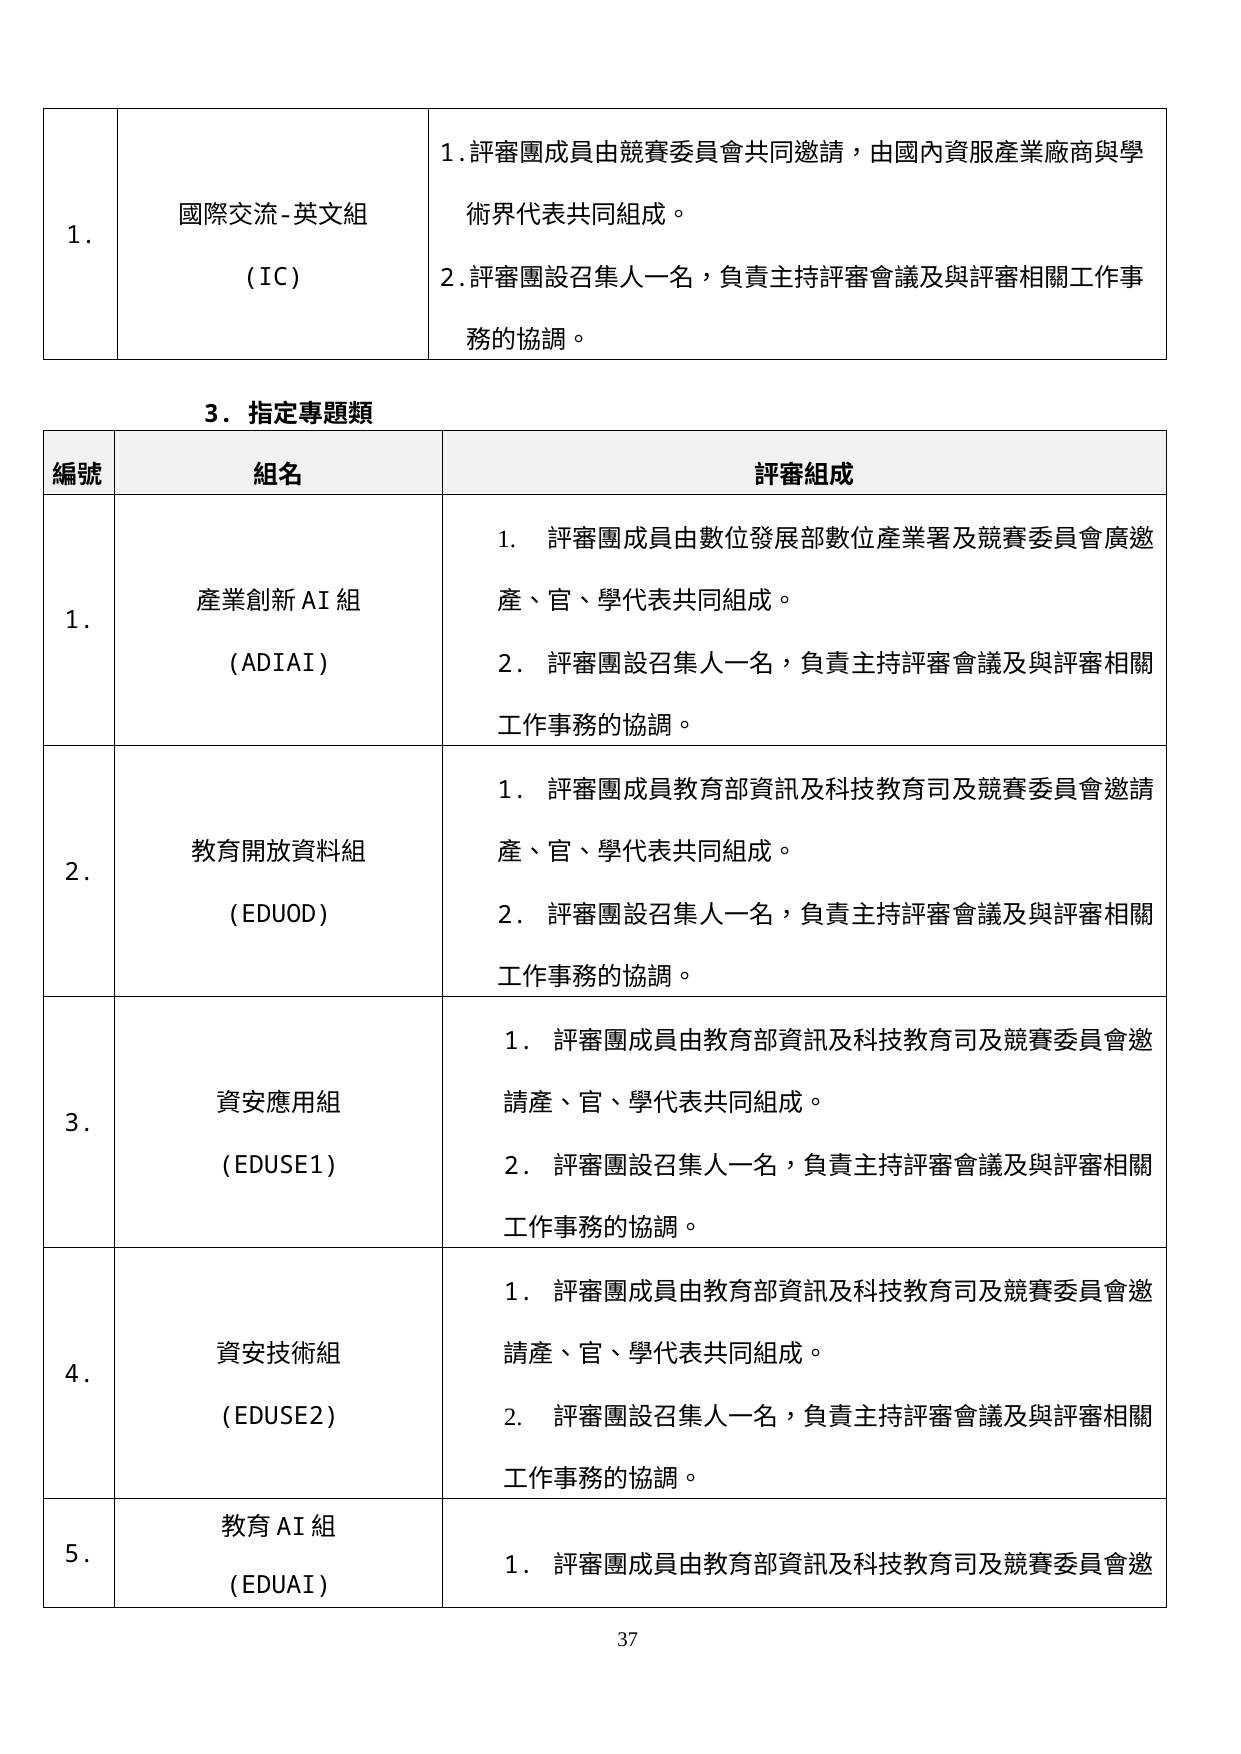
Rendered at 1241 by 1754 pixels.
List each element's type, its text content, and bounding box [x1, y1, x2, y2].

table_cell 資安技術組 (EDUSE2) [115, 1248, 442, 1498]
table_header 組名 [115, 431, 442, 493]
table_header 編號 [44, 431, 114, 493]
table_cell [44, 997, 114, 1247]
table_cell 教育開放資料組 (EDUOD) [115, 746, 442, 996]
table_cell 教育AI組 (EDUAI) [115, 1499, 442, 1607]
table_cell 資安應用組 (EDUSE1) [115, 997, 442, 1247]
table_cell 產業創新AI組 (ADIAI) [115, 495, 442, 744]
table_header 評審組成 [443, 431, 1166, 493]
table_cell 評審團成員由數位發展部數位產業署及競賽委員會廣邀產、官、學代表共同組成。 評審團設召集人一名，負責主持評審會議及與評審相關工作事務的協調。 [443, 495, 1166, 744]
table_cell [44, 109, 117, 359]
list 指定專題類 [204, 394, 1181, 430]
table_cell 評審團成員由教育部資訊及科技教育司及競賽委員會邀請產、官、學代表共同組成。 評審團設召集人一名，負責主持評審會議及與評審相關工作事務的協調。 [443, 997, 1166, 1247]
table_cell [44, 1248, 114, 1498]
table_cell [44, 1499, 114, 1607]
table_cell 評審團成員由競賽委員會共同邀請，由國內資服產業廠商與學術界代表共同組成。 評審團設召集人一名，負責主持評審會議及與評審相關工作事務的協調。 [429, 109, 1166, 359]
table_cell 評審團成員教育部資訊及科技教育司及競賽委員會邀請產、官、學代表共同組成。 評審團設召集人一名，負責主持評審會議及與評審相關工作事務的協調。 [443, 746, 1166, 996]
table_cell 國際交流-英文組 (IC) [118, 109, 428, 359]
table_cell 評審團成員由教育部資訊及科技教育司及競賽委員會邀請產、官、學代表共同組成。 評審團設召集人一名，負責主持評審會議及與評審相關工作事務的協調。 [443, 1248, 1166, 1498]
table_cell [44, 746, 114, 996]
table_cell 評審團成員由教育部資訊及科技教育司及競賽委員會邀 [443, 1499, 1166, 1607]
table_cell [44, 495, 114, 744]
